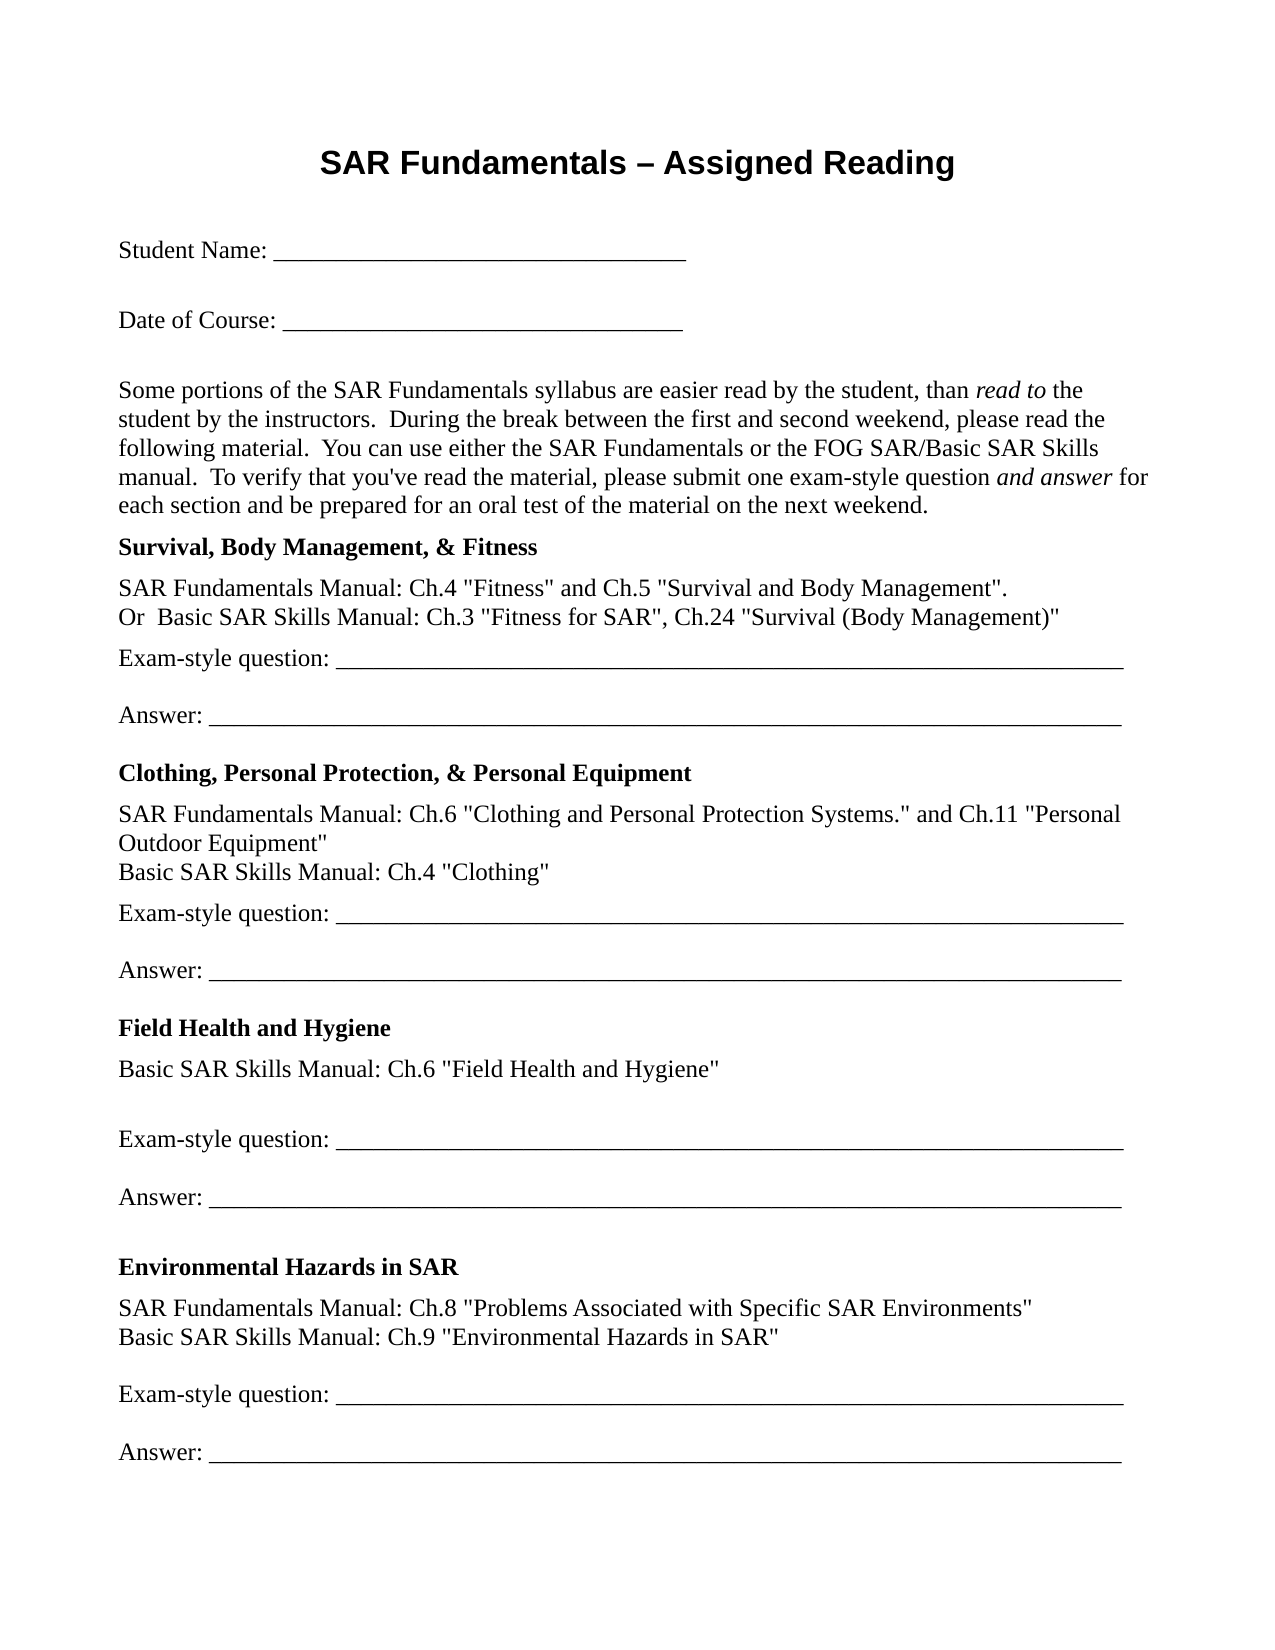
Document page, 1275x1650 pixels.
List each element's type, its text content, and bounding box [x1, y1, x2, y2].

text Answer: _________________________________________________________________________ [118, 956, 1157, 984]
text Or Basic SAR Skills Manual: Ch.3 "Fitness for SAR", Ch.24 "Survival (Body Management)" [118, 602, 1157, 631]
text Date of Course: ________________________________ [118, 306, 1157, 334]
text SAR Fundamentals Manual: Ch.4 "Fitness" and Ch.5 "Survival and Body Management". [118, 573, 1157, 602]
text Exam-style question: _______________________________________________________________ [118, 643, 1157, 672]
text Field Health and Hygiene [118, 1013, 1157, 1042]
text Student Name: _________________________________ [118, 236, 1157, 264]
subtitle SAR Fundamentals – Assigned Reading [118, 143, 1157, 182]
text Answer: _________________________________________________________________________ [118, 1437, 1157, 1466]
text Basic SAR Skills Manual: Ch.6 "Field Health and Hygiene" [118, 1054, 1157, 1083]
text Environmental Hazards in SAR [118, 1252, 1157, 1281]
text SAR Fundamentals Manual: Ch.8 "Problems Associated with Specific SAR Environments" [118, 1293, 1157, 1322]
text Answer: _________________________________________________________________________ [118, 1182, 1157, 1211]
text Exam-style question: _______________________________________________________________ [118, 1379, 1157, 1408]
text Exam-style question: _______________________________________________________________ [118, 1124, 1157, 1153]
text Answer: _________________________________________________________________________ [118, 701, 1157, 729]
text Clothing, Personal Protection, & Personal Equipment [118, 758, 1157, 787]
text Some portions of the SAR Fundamentals syllabus are easier read by the student, than read to the student by the instructors. During the break between the first and second weekend, please read the following material. You can use either the SAR Fundamentals or the FOG SAR/Basic SAR Skills manual. To verify that you've read the material, please submit one exam-style question and answer for each section and be prepared for an oral test of the material on the next weekend. [118, 376, 1157, 519]
text Exam-style question: _______________________________________________________________ [118, 898, 1157, 927]
text Basic SAR Skills Manual: Ch.9 "Environmental Hazards in SAR" [118, 1322, 1157, 1351]
text SAR Fundamentals Manual: Ch.6 "Clothing and Personal Protection Systems." and Ch.11 "Personal Outdoor Equipment" [118, 799, 1157, 857]
text Basic SAR Skills Manual: Ch.4 "Clothing" [118, 857, 1157, 886]
text Survival, Body Management, & Fitness [118, 532, 1157, 561]
